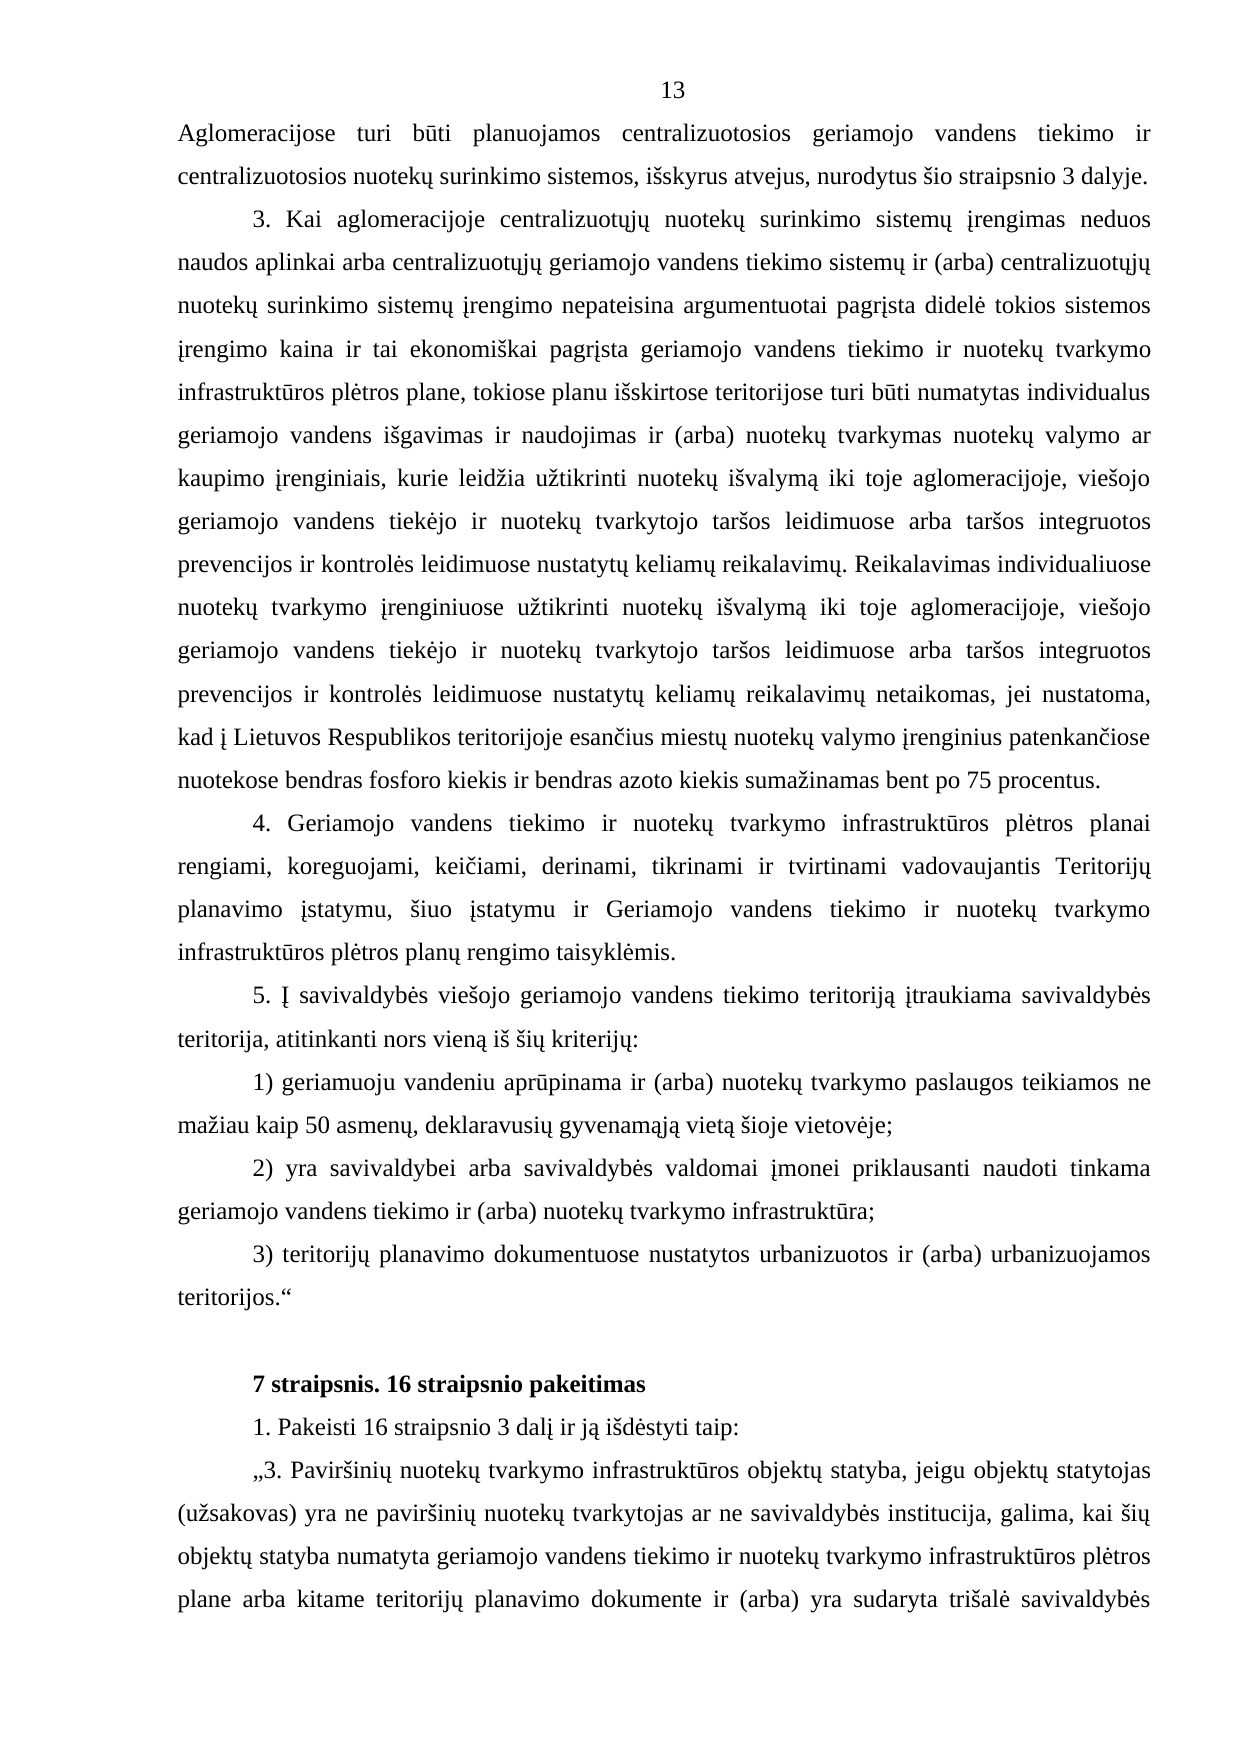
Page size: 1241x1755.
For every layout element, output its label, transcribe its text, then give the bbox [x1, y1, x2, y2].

text 2) yra savivaldybei arba savivaldybės valdomai įmonei priklausanti naudoti tinkama geriamojo vandens tiekimo ir (arba) nuotekų tvarkymo infrastruktūra; [177, 1153, 1152, 1225]
text 7 straipsnis. 16 straipsnio pakeitimas [177, 1369, 1152, 1397]
text Aglomeracijose turi būti planuojamos centralizuotosios geriamojo vandens tiekimo ir centralizuotosios nuotekų surinkimo sistemos, išskyrus atvejus, nurodytus šio straipsnio 3 dalyje. [177, 118, 1152, 190]
text 1. Pakeisti 16 straipsnio 3 dalį ir ją išdėstyti taip: [177, 1412, 1152, 1441]
text 1) geriamuoju vandeniu aprūpinama ir (arba) nuotekų tvarkymo paslaugos teikiamos ne mažiau kaip 50 asmenų, deklaravusių gyvenamąją vietą šioje vietovėje; [177, 1067, 1152, 1139]
text 3. Kai aglomeracijoje centralizuotųjų nuotekų surinkimo sistemų įrengimas neduos naudos aplinkai arba centralizuotųjų geriamojo vandens tiekimo sistemų ir (arba) centralizuotųjų nuotekų surinkimo sistemų įrengimo nepateisina argumentuotai pagrįsta didelė tokios sistemos įrengimo kaina ir tai ekonomiškai pagrįsta geriamojo vandens tiekimo ir nuotekų tvarkymo infrastruktūros plėtros plane, tokiose planu išskirtose teritorijose turi būti numatytas individualus geriamojo vandens išgavimas ir naudojimas ir (arba) nuotekų tvarkymas nuotekų valymo ar kaupimo įrenginiais, kurie leidžia užtikrinti nuotekų išvalymą iki toje aglomeracijoje, viešojo geriamojo vandens tiekėjo ir nuotekų tvarkytojo taršos leidimuose arba taršos integruotos prevencijos ir kontrolės leidimuose nustatytų keliamų reikalavimų. Reikalavimas individualiuose nuotekų tvarkymo įrenginiuose užtikrinti nuotekų išvalymą iki toje aglomeracijoje, viešojo geriamojo vandens tiekėjo ir nuotekų tvarkytojo taršos leidimuose arba taršos integruotos prevencijos ir kontrolės leidimuose nustatytų keliamų reikalavimų netaikomas, jei nustatoma, kad į Lietuvos Respublikos teritorijoje esančius miestų nuotekų valymo įrenginius patenkančiose nuotekose bendras fosforo kiekis ir bendras azoto kiekis sumažinamas bent po 75 procentus. [177, 204, 1152, 794]
text 5. Į savivaldybės viešojo geriamojo vandens tiekimo teritoriją įtraukiama savivaldybės teritorija, atitinkanti nors vieną iš šių kriterijų: [177, 981, 1152, 1052]
text 3) teritorijų planavimo dokumentuose nustatytos urbanizuotos ir (arba) urbanizuojamos teritorijos.“ [177, 1239, 1152, 1311]
text „3. Paviršinių nuotekų tvarkymo infrastruktūros objektų statyba, jeigu objektų statytojas (užsakovas) yra ne paviršinių nuotekų tvarkytojas ar ne savivaldybės institucija, galima, kai šių objektų statyba numatyta geriamojo vandens tiekimo ir nuotekų tvarkymo infrastruktūros plėtros plane arba kitame teritorijų planavimo dokumente ir (arba) yra sudaryta trišalė savivaldybės [177, 1455, 1152, 1613]
text 4. Geriamojo vandens tiekimo ir nuotekų tvarkymo infrastruktūros plėtros planai rengiami, koreguojami, keičiami, derinami, tikrinami ir tvirtinami vadovaujantis Teritorijų planavimo įstatymu, šiuo įstatymu ir Geriamojo vandens tiekimo ir nuotekų tvarkymo infrastruktūros plėtros planų rengimo taisyklėmis. [177, 808, 1152, 966]
